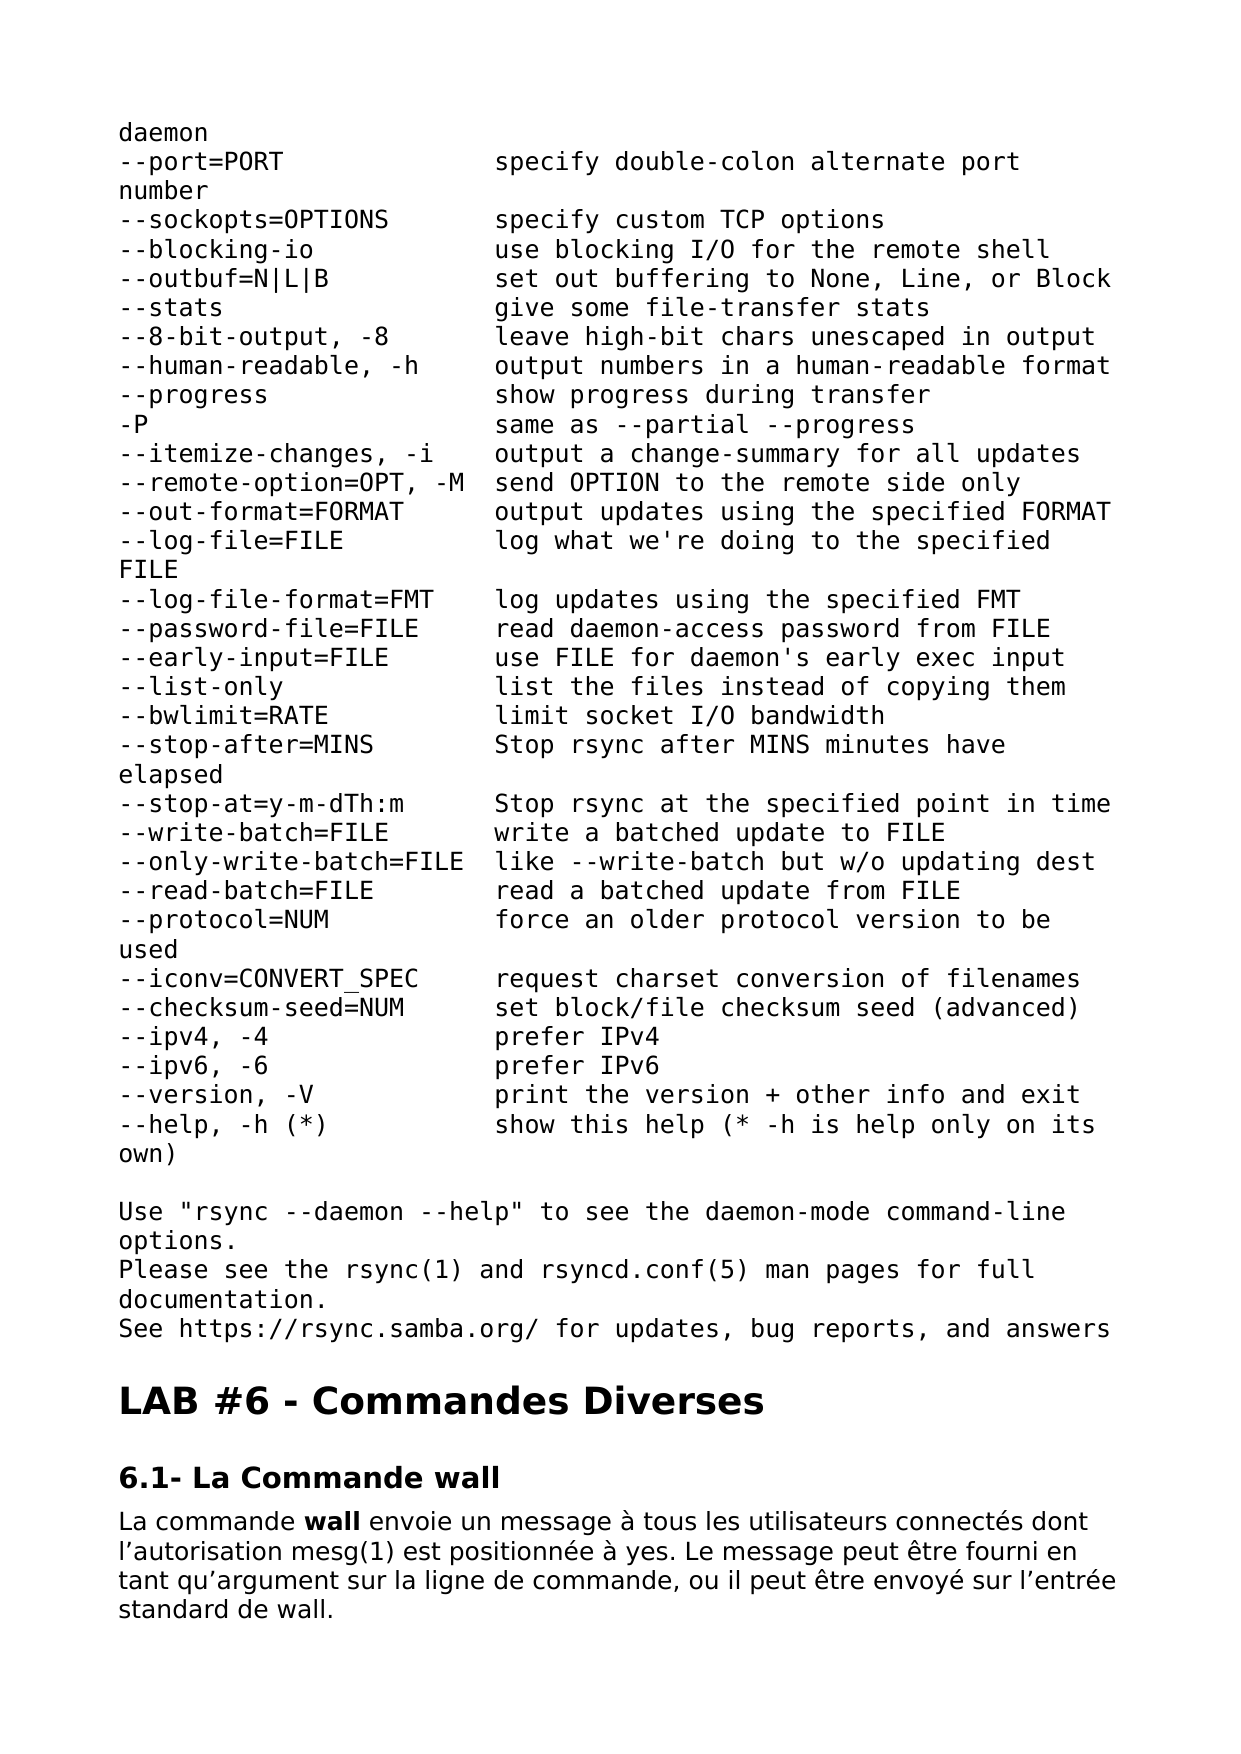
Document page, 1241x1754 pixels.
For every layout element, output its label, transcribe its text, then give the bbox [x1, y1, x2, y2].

subtitle LAB #6 - Commandes Diverses [118, 1380, 1122, 1423]
text La commande wall envoie un message à tous les utilisateurs connectés dont l’autorisation mesg(1) est positionnée à yes. Le message peut être fourni en tant qu’argument sur la ligne de commande, ou il peut être envoyé sur l’entrée standard de wall. [118, 1507, 1122, 1624]
text daemon --port=PORT specify double-colon alternate port number --sockopts=OPTIONS specify custom TCP options --blocking-io use blocking I/O for the remote shell --outbuf=N|L|B set out buffering to None, Line, or Block --stats give some file-transfer stats --8-bit-output, -8 leave high-bit chars unescaped in output --human-readable, -h output numbers in a human-readable format --progress show progress during transfer -P same as --partial --progress --itemize-changes, -i output a change-summary for all updates --remote-option=OPT, -M send OPTION to the remote side only --out-format=FORMAT output updates using the specified FORMAT --log-file=FILE log what we're doing to the specified FILE --log-file-format=FMT log updates using the specified FMT --password-file=FILE read daemon-access password from FILE --early-input=FILE use FILE for daemon's early exec input --list-only list the files instead of copying them --bwlimit=RATE limit socket I/O bandwidth --stop-after=MINS Stop rsync after MINS minutes have elapsed --stop-at=y-m-dTh:m Stop rsync at the specified point in time --write-batch=FILE write a batched update to FILE --only-write-batch=FILE like --write-batch but w/o updating dest --read-batch=FILE read a batched update from FILE --protocol=NUM force an older protocol version to be used --iconv=CONVERT_SPEC request charset conversion of filenames --checksum-seed=NUM set block/file checksum seed (advanced) --ipv4, -4 prefer IPv4 --ipv6, -6 prefer IPv6 --version, -V print the version + other info and exit --help, -h (*) show this help (* -h is help only on its own) Use "rsync --daemon --help" to see the daemon-mode command-line options. Please see the rsync(1) and rsyncd.conf(5) man pages for full documentation. See https://rsync.samba.org/ for updates, bug reports, and answers [118, 118, 1122, 1343]
subtitle 6.1- La Commande wall [118, 1461, 1122, 1495]
